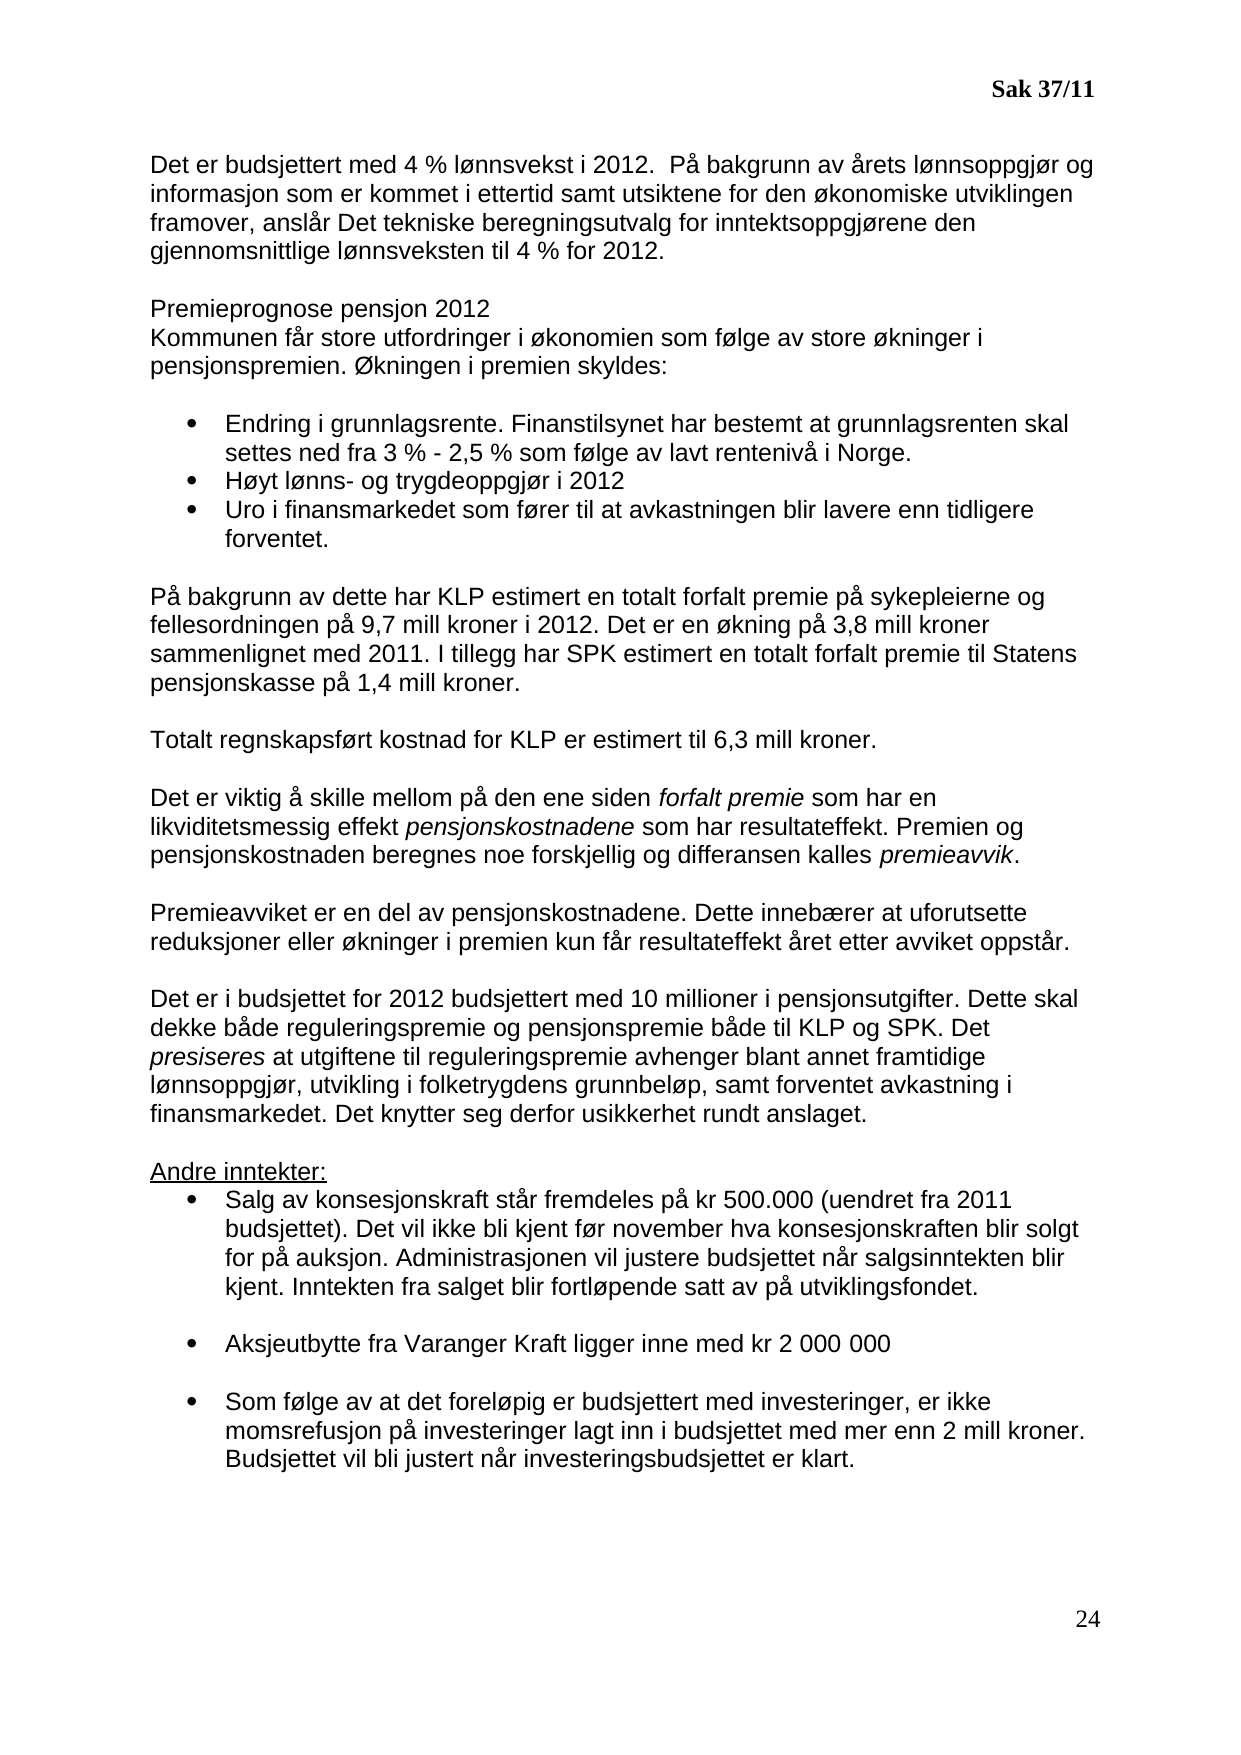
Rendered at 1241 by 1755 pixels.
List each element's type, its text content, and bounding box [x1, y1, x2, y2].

list Som følge av at det foreløpig er budsjettert med investeringer, er ikke momsrefusjon på investeringer lagt inn i budsjettet med mer enn 2 mill kroner. Budsjettet vil bli justert når investeringsbudsjettet er klart. [187, 1387, 1100, 1473]
text Totalt regnskapsført kostnad for KLP er estimert til 6,3 mill kroner. [150, 725, 1100, 754]
list Salg av konsesjonskraft står fremdeles på kr 500.000 (uendret fra 2011 budsjettet). Det vil ikke bli kjent før november hva konsesjonskraften blir solgt for på auksjon. Administrasjonen vil justere budsjettet når salgsinntekten blir kjent. Inntekten fra salget blir fortløpende satt av på utviklingsfondet. [187, 1185, 1100, 1300]
text Premieavviket er en del av pensjonskostnadene. Dette innebærer at uforutsette reduksjoner eller økninger i premien kun får resultateffekt året etter avviket oppstår. [150, 898, 1100, 955]
list Uro i finansmarkedet som fører til at avkastningen blir lavere enn tidligere forventet. [187, 495, 1100, 553]
list Endring i grunnlagsrente. Finanstilsynet har bestemt at grunnlagsrenten skal settes ned fra 3 % - 2,5 % som følge av lavt rentenivå i Norge. [187, 409, 1100, 466]
text På bakgrunn av dette har KLP estimert en totalt forfalt premie på sykepleierne og fellesordningen på 9,7 mill kroner i 2012. Det er en økning på 3,8 mill kroner sammenlignet med 2011. I tillegg har SPK estimert en totalt forfalt premie til Statens pensjonskasse på 1,4 mill kroner. [150, 582, 1100, 697]
list Aksjeutbytte fra Varanger Kraft ligger inne med kr 2 000 000 [187, 1329, 1100, 1358]
text Kommunen får store utfordringer i økonomien som følge av store økninger i pensjonspremien. Økningen i premien skyldes: [150, 322, 1100, 380]
text Premieprognose pensjon 2012 [150, 294, 1100, 322]
text Det er i budsjettet for 2012 budsjettert med 10 millioner i pensjonsutgifter. Dette skal dekke både reguleringspremie og pensjonspremie både til KLP og SPK. Det presiseres at utgiftene til reguleringspremie avhenger blant annet framtidige lønnsoppgjør, utvikling i folketrygdens grunnbeløp, samt forventet avkastning i finansmarkedet. Det knytter seg derfor usikkerhet rundt anslaget. [150, 984, 1100, 1128]
text Det er viktig å skille mellom på den ene siden forfalt premie som har en likviditetsmessig effekt pensjonskostnadene som har resultateffekt. Premien og pensjonskostnaden beregnes noe forskjellig og differansen kalles premieavvik. [150, 783, 1100, 869]
text Andre inntekter: [150, 1157, 1100, 1185]
text Det er budsjettert med 4 % lønnsvekst i 2012. På bakgrunn av årets lønnsoppgjør og informasjon som er kommet i ettertid samt utsiktene for den økonomiske utviklingen framover, anslår Det tekniske beregningsutvalg for inntektsoppgjørene den gjennomsnittlige lønnsveksten til 4 % for 2012. [150, 150, 1100, 265]
list Høyt lønns- og trygdeoppgjør i 2012 [187, 466, 1100, 495]
